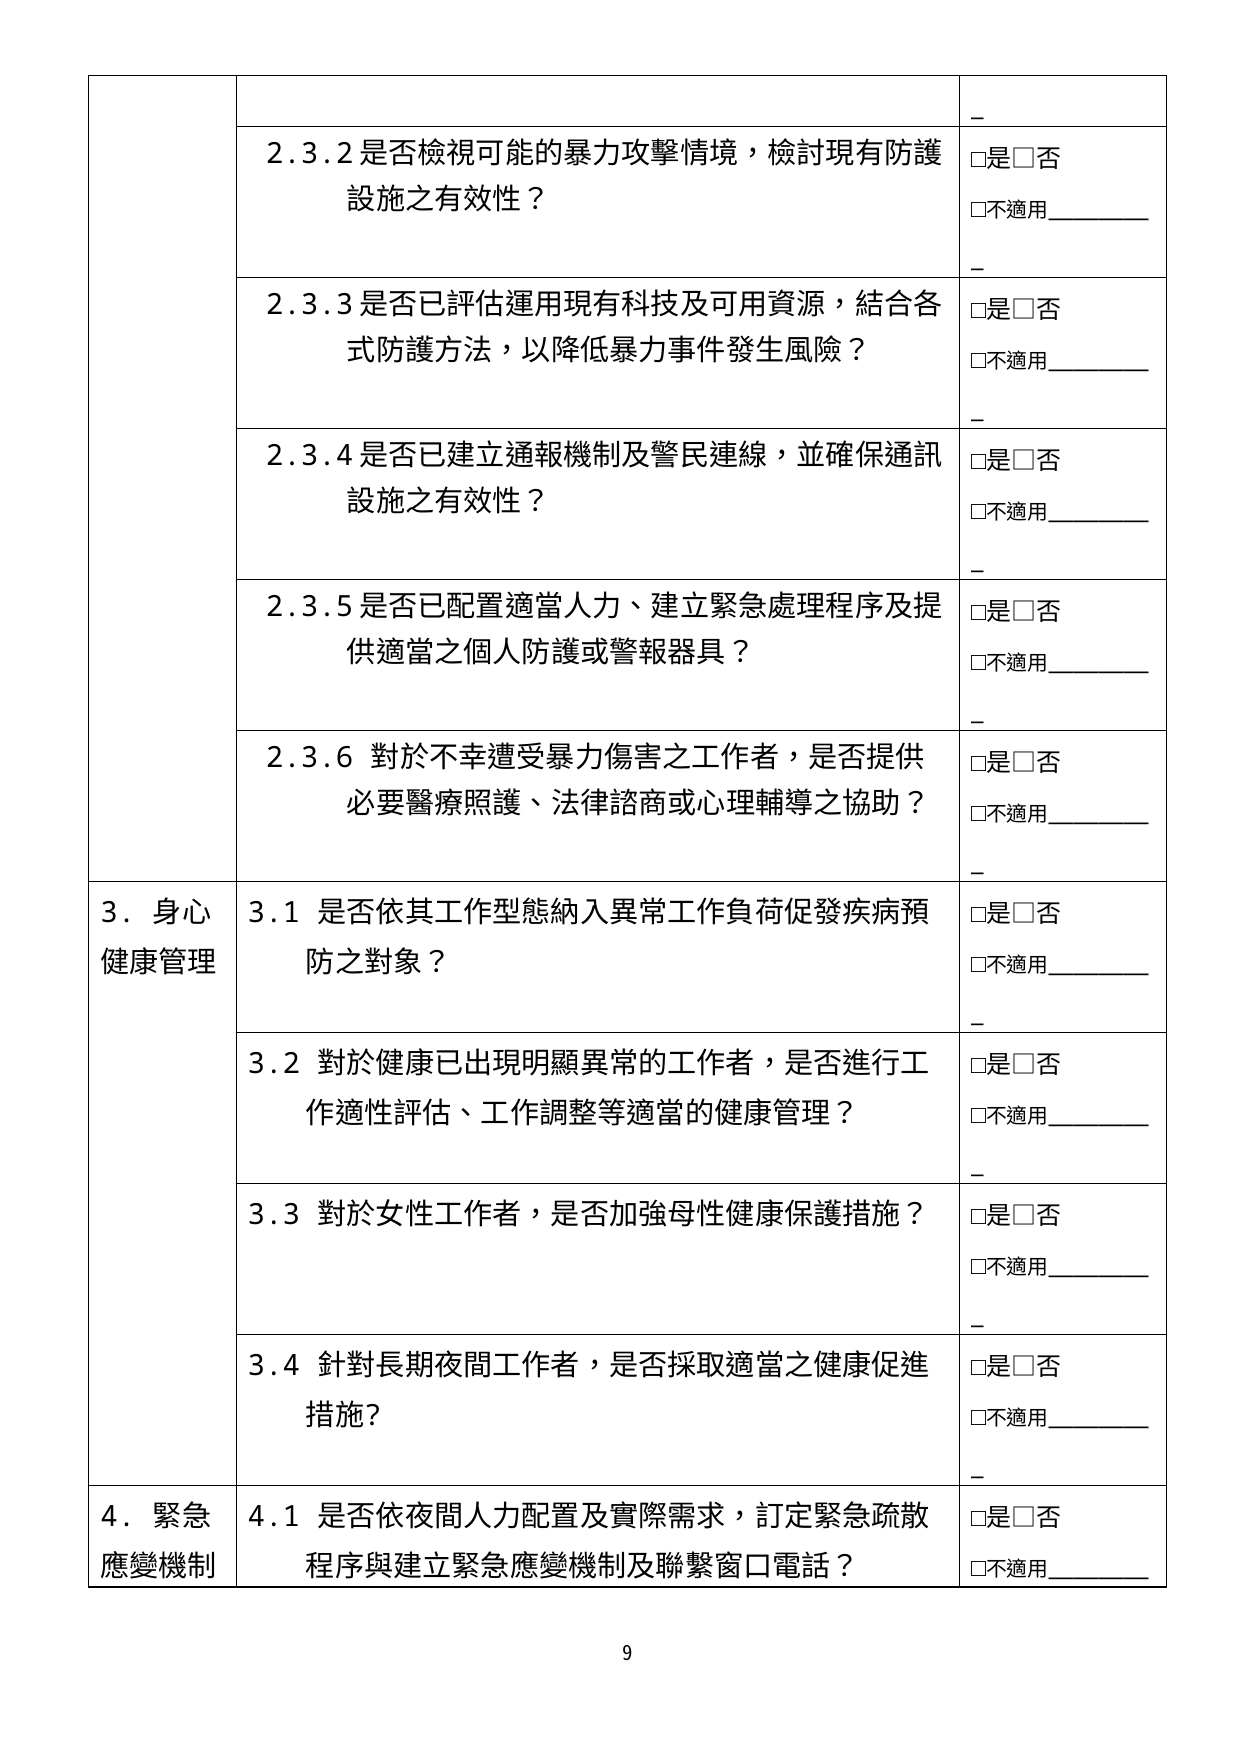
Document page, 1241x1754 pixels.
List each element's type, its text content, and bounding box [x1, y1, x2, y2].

table_cell 3. 身心健康管理 [89, 882, 236, 1485]
table_cell 2.3.4是否已建立通報機制及警民連線，並確保通訊設施之有效性？ [237, 429, 959, 579]
table_cell [237, 76, 959, 126]
table_cell 4. 緊急應變機制 [89, 1486, 236, 1586]
table_cell [89, 76, 236, 881]
table_cell □是□否 □不適用________ [960, 1486, 1166, 1586]
table_cell 4.1 是否依夜間人力配置及實際需求，訂定緊急疏散程序與建立緊急應變機制及聯繫窗口電話？ [237, 1486, 959, 1586]
table_cell 2.3.5是否已配置適當人力、建立緊急處理程序及提供適當之個人防護或警報器具？ [237, 580, 959, 730]
table_cell □是□否 □不適用_________ [960, 1184, 1166, 1334]
table_cell □是□否 □不適用_________ [960, 1335, 1166, 1485]
table_cell □是□否 □不適用_________ [960, 278, 1166, 428]
table_cell 2.3.6 對於不幸遭受暴力傷害之工作者，是否提供必要醫療照護、法律諮商或心理輔導之協助？ [237, 731, 959, 881]
table_cell 2.3.2是否檢視可能的暴力攻擊情境，檢討現有防護設施之有效性？ [237, 127, 959, 277]
table_cell □是□否 □不適用_________ [960, 731, 1166, 881]
table_cell □是□否 □不適用_________ [960, 127, 1166, 277]
table_cell □是□否 □不適用_________ [960, 1033, 1166, 1183]
table_cell 3.1 是否依其工作型態納入異常工作負荷促發疾病預防之對象？ [237, 882, 959, 1032]
table_cell _ [960, 76, 1166, 126]
table_cell 3.2 對於健康已出現明顯異常的工作者，是否進行工作適性評估、工作調整等適當的健康管理？ [237, 1033, 959, 1183]
table_cell □是□否 □不適用_________ [960, 882, 1166, 1032]
table_cell 3.4 針對長期夜間工作者，是否採取適當之健康促進措施? [237, 1335, 959, 1485]
table_cell 3.3 對於女性工作者，是否加強母性健康保護措施？ [237, 1184, 959, 1334]
table_cell 2.3.3是否已評估運用現有科技及可用資源，結合各式防護方法，以降低暴力事件發生風險？ [237, 278, 959, 428]
table_cell □是□否 □不適用_________ [960, 580, 1166, 730]
table_cell □是□否 □不適用_________ [960, 429, 1166, 579]
